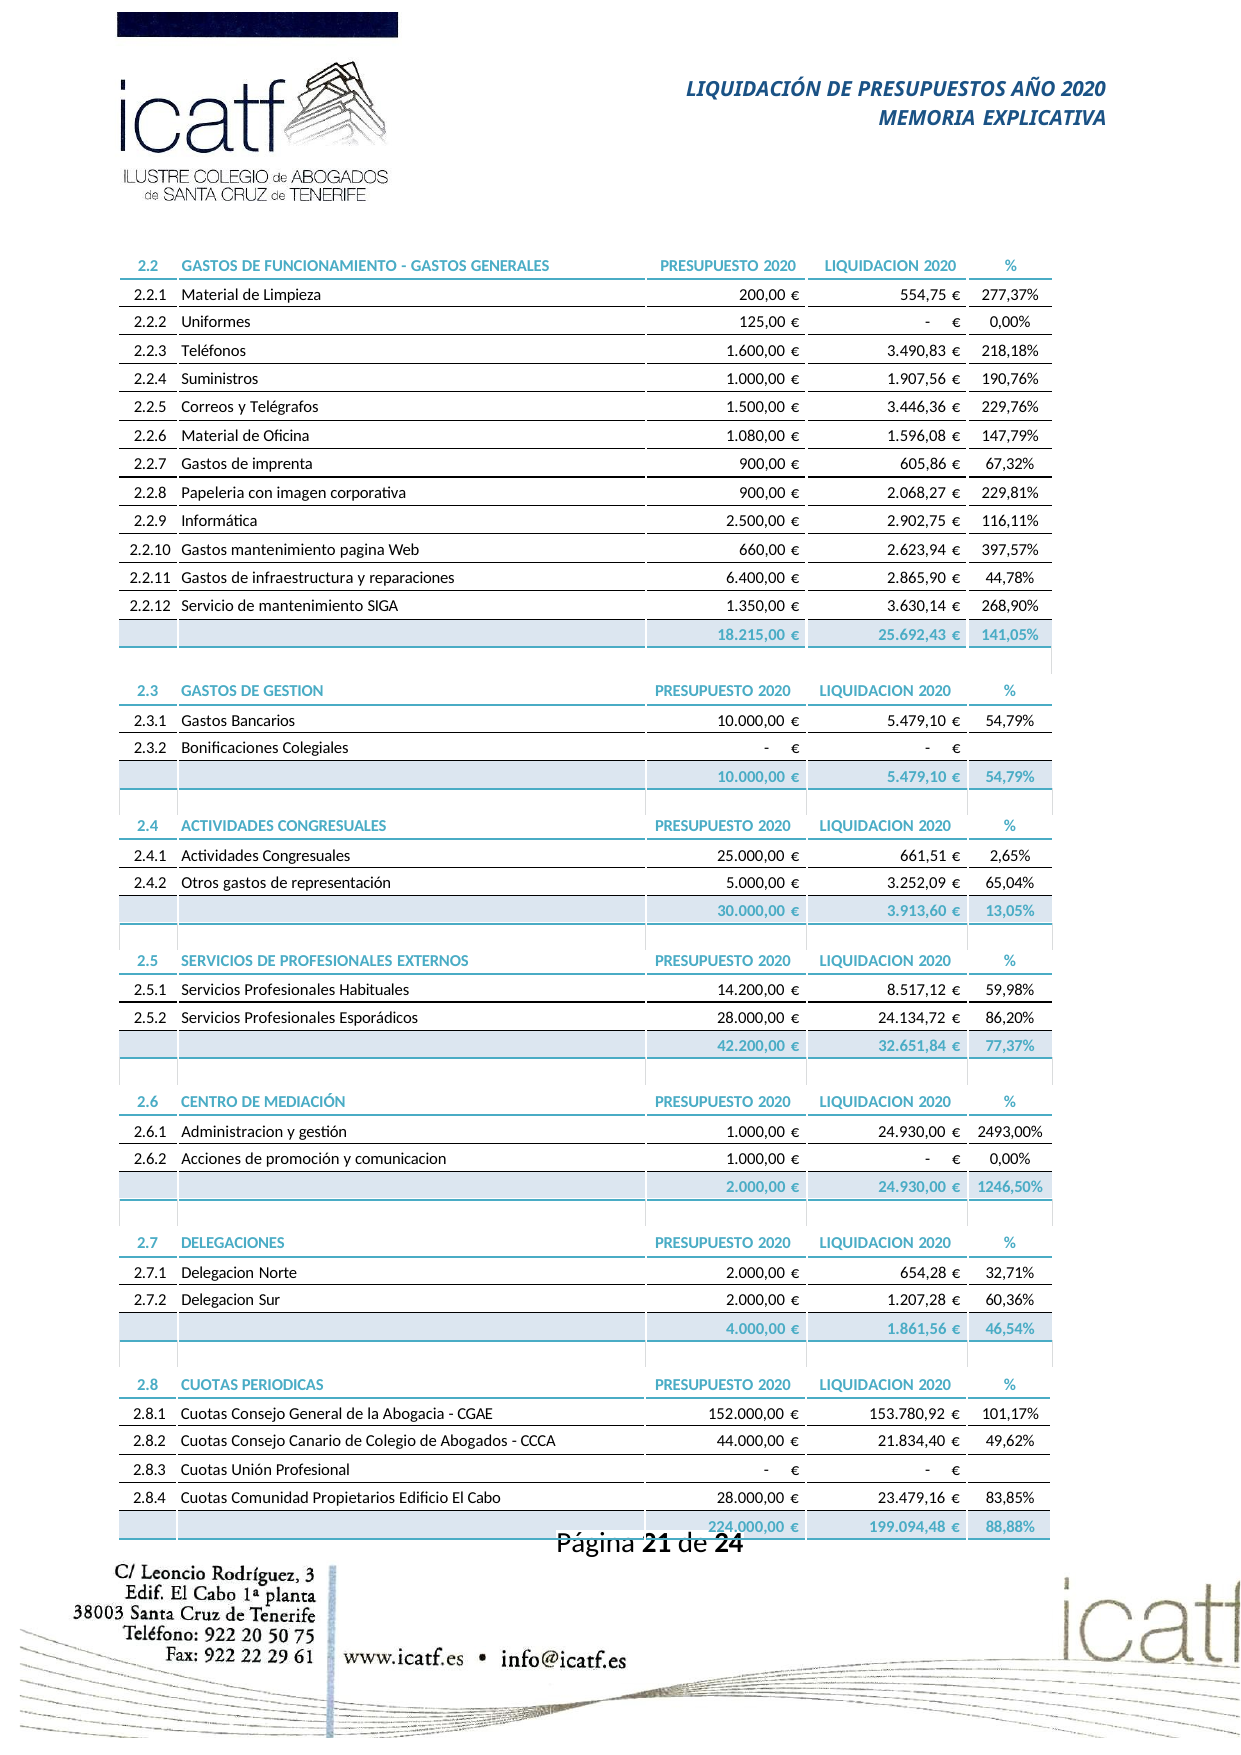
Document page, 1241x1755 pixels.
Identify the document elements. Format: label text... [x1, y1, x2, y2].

table_cell 49,62% [968, 1426, 1050, 1453]
table_cell 86,20% [969, 1003, 1052, 1030]
table_header 2.6.1 [119, 1116, 177, 1143]
table_cell 125,00 € [647, 307, 805, 334]
table_header 2.7.1 [119, 1258, 177, 1284]
table_cell [179, 1313, 645, 1340]
table_cell 2.2.4 [119, 364, 177, 391]
table_cell 2.000,00 € [647, 1285, 806, 1312]
table_cell [178, 925, 645, 950]
table_cell 2.8.3 [119, 1455, 176, 1482]
table_header % [968, 251, 1052, 277]
table_cell Otros gastos de representación [179, 868, 645, 895]
table_cell [646, 1342, 806, 1367]
table_cell 900,00 € [647, 478, 805, 505]
table_cell 268,90% [969, 591, 1052, 618]
table_cell Servicio de mantenimiento SIGA [179, 591, 645, 618]
table_cell Material de Oficina [179, 421, 645, 448]
table_cell [178, 1059, 645, 1085]
table_cell [968, 790, 1052, 815]
table_cell 46,54% [969, 1313, 1052, 1340]
table_cell 190,76% [969, 364, 1052, 391]
table_cell Material de Limpieza [179, 280, 645, 306]
table_header 24.930,00 € [808, 1116, 967, 1143]
table_header Servicios Profesionales Habituales [179, 975, 645, 1001]
table_cell Gastos de imprenta [179, 449, 645, 476]
table_cell 3.490,83 € [808, 335, 966, 363]
table_cell 2.2.1 [119, 280, 177, 306]
table_cell 199.094,48 € [807, 1511, 966, 1538]
list DELEGACIONES PRESUPUESTO 2020 LIQUIDACION 2020 % [137, 1232, 1152, 1253]
table_cell 1.350,00 € [647, 591, 805, 618]
table_cell 1.207,28 € [808, 1285, 967, 1312]
table_cell 116,11% [969, 506, 1052, 533]
table_cell 13,05% [969, 896, 1052, 922]
table_cell [807, 1059, 967, 1085]
table_cell 42.200,00 € [647, 1031, 806, 1057]
table_cell 6.400,00 € [647, 563, 805, 590]
table_header 152.000,00 € [646, 1399, 805, 1425]
table_cell [178, 1201, 645, 1226]
table_cell 2.2.3 [119, 335, 177, 363]
list Página 21 de 24 [646, 1530, 744, 1538]
table_cell 218,18% [969, 335, 1052, 363]
table_cell 3.913,60 € [808, 896, 967, 922]
table_cell 77,37% [969, 1031, 1052, 1057]
table_header 2.8.1 [119, 1399, 176, 1425]
table_header Gastos Bancarios [179, 706, 645, 732]
table_cell Correos y Telégrafos [179, 392, 645, 419]
table_cell 23.479,16 € [807, 1483, 966, 1510]
table_cell [969, 733, 1052, 760]
table_cell [179, 896, 645, 922]
table_cell [119, 1511, 176, 1538]
table_cell Papeleria con imagen corporativa [179, 478, 645, 505]
table_cell 25.692,43 € [808, 620, 966, 646]
table_cell 2.2.2 [119, 307, 177, 334]
table_cell - € [808, 307, 966, 334]
table_cell Gastos de infraestructura y reparaciones [179, 563, 645, 590]
table_cell [120, 1201, 177, 1226]
table_header LIQUIDACION 2020 [806, 251, 967, 277]
list ACTIVIDADES CONGRESUALES PRESUPUESTO 2020 LIQUIDACION 2020 % [137, 815, 1152, 836]
table_cell 3.446,36 € [808, 392, 966, 419]
table_header 654,28 € [808, 1258, 967, 1284]
table_cell 2.2.8 [119, 478, 177, 505]
table_cell 44,78% [969, 563, 1052, 590]
table_cell 2.2.11 [119, 563, 177, 590]
table_cell [119, 896, 177, 922]
table_cell 5.000,00 € [647, 868, 806, 895]
table_cell Bonificaciones Colegiales [179, 733, 645, 760]
table_cell [968, 1455, 1050, 1482]
table_cell 3.630,14 € [808, 591, 966, 618]
table_cell [178, 790, 645, 815]
table_cell 2.000,00 € [647, 1172, 806, 1198]
table_cell - € [646, 1455, 805, 1482]
table_cell [178, 1342, 645, 1367]
list GASTOS DE GESTION PRESUPUESTO 2020 LIQUIDACION 2020 % [137, 681, 1152, 701]
table_header 54,79% [969, 706, 1052, 732]
table_cell 24.134,72 € [808, 1003, 967, 1030]
table_cell 2.2.7 [119, 449, 177, 476]
table_cell 18.215,00 € [647, 620, 805, 646]
table_cell 1.907,56 € [808, 364, 966, 391]
table_cell - € [807, 1455, 966, 1482]
table_cell [646, 925, 806, 950]
table_cell 2.5.2 [119, 1003, 177, 1030]
table_cell [120, 1342, 177, 1367]
table_header 14.200,00 € [647, 975, 806, 1001]
table_cell 30.000,00 € [647, 896, 806, 922]
table_cell 67,32% [969, 449, 1052, 476]
table_cell [968, 925, 1052, 950]
table_cell 605,86 € [808, 449, 966, 476]
table_cell 2.8.4 [119, 1483, 176, 1510]
table_cell 2.623,94 € [808, 534, 966, 562]
table_cell Uniformes [179, 307, 645, 334]
table_cell [968, 1342, 1052, 1367]
list CENTRO DE MEDIACIÓN PRESUPUESTO 2020 LIQUIDACION 2020 % [137, 1091, 1152, 1112]
table_header 10.000,00 € [647, 706, 806, 732]
table_header 2.3.1 [119, 706, 177, 732]
table_cell Acciones de promoción y comunicacion [179, 1144, 645, 1171]
table_cell 5.479,10 € [808, 761, 967, 788]
table_cell Informática [179, 506, 645, 533]
table_cell 2.7.2 [119, 1285, 177, 1312]
table_cell 1.861,56 € [808, 1313, 967, 1340]
table_cell [120, 925, 177, 950]
table_cell [179, 1031, 645, 1057]
table_cell [179, 1172, 645, 1198]
table_cell 1.000,00 € [647, 1144, 806, 1171]
list SERVICIOS DE PROFESIONALES EXTERNOS PRESUPUESTO 2020 LIQUIDACION 2020 % [137, 950, 1152, 970]
table_cell 1.596,08 € [808, 421, 966, 448]
table_header 2.5.1 [119, 975, 177, 1001]
table_cell 2.6.2 [119, 1144, 177, 1171]
table_cell - € [647, 733, 806, 760]
table_cell 2.2.12 [119, 591, 177, 618]
table_header 2.000,00 € [647, 1258, 806, 1284]
table_cell 2.902,75 € [808, 506, 966, 533]
table_header PRESUPUESTO 2020 [646, 251, 806, 277]
table_cell 83,85% [968, 1483, 1050, 1510]
table_cell 3.252,09 € [808, 868, 967, 895]
table_cell Servicios Profesionales Esporádicos [179, 1003, 645, 1030]
table_cell [120, 790, 177, 815]
table_cell 2.2.10 [119, 534, 177, 562]
table_header Delegacion Norte [179, 1258, 645, 1284]
table_cell 2.2.6 [119, 421, 177, 448]
table_cell 141,05% [969, 620, 1052, 646]
table_cell 1.000,00 € [647, 364, 805, 391]
table_cell 24.930,00 € [808, 1172, 967, 1198]
table_cell 277,37% [969, 280, 1052, 306]
table_cell 4.000,00 € [647, 1313, 806, 1340]
table_cell 88,88% [968, 1511, 1050, 1538]
table_cell 229,76% [969, 392, 1052, 419]
table_cell 0,00% [969, 307, 1052, 334]
table_cell 2.4.2 [119, 868, 177, 895]
table_cell 2.2.9 [119, 506, 177, 533]
table_cell [119, 648, 1051, 673]
table_cell Cuotas Unión Profesional [178, 1455, 644, 1482]
table_cell 660,00 € [647, 534, 805, 562]
table_header 59,98% [969, 975, 1052, 1001]
table_cell 2.8.2 [119, 1426, 176, 1453]
table_cell 1.600,00 € [647, 335, 805, 363]
table_header 8.517,12 € [808, 975, 967, 1001]
table_cell 28.000,00 € [646, 1483, 805, 1510]
table_cell 229,81% [969, 478, 1052, 505]
table_header Actividades Congresuales [179, 840, 645, 867]
table_cell 1246,50% [969, 1172, 1052, 1198]
table_cell - € [808, 733, 967, 760]
table_cell 554,75 € [808, 280, 966, 306]
table_cell 21.834,40 € [807, 1426, 966, 1453]
table_cell 54,79% [969, 761, 1052, 788]
list Página 21 de 24 [556, 1540, 744, 1559]
table_cell 2.500,00 € [647, 506, 805, 533]
table_cell [968, 1201, 1052, 1226]
table_cell [807, 925, 967, 950]
table_cell [646, 1059, 806, 1085]
table_cell [179, 620, 645, 646]
table_header 25.000,00 € [647, 840, 806, 867]
table_cell 147,79% [969, 421, 1052, 448]
table_header 2,65% [969, 840, 1052, 867]
list Página 21 de 24 [556, 1530, 644, 1538]
table_cell 60,36% [969, 1285, 1052, 1312]
table_cell [119, 1031, 177, 1057]
table_cell [119, 620, 177, 646]
table_header 2.2 GASTOS DE FUNCIONAMIENTO - GASTOS GENERALES [120, 251, 646, 277]
table_cell 2.2.5 [119, 392, 177, 419]
table_cell 1.080,00 € [647, 421, 805, 448]
table_cell [968, 1059, 1052, 1085]
table_cell - € [808, 1144, 967, 1171]
table_cell 1.500,00 € [647, 392, 805, 419]
table_cell 2.3.2 [119, 733, 177, 760]
table_header 2.4.1 [119, 840, 177, 867]
table_cell 0,00% [969, 1144, 1052, 1171]
table_header 101,17% [968, 1399, 1050, 1425]
table_cell [807, 1201, 967, 1226]
table_header Cuotas Consejo General de la Abogacia - CGAE [178, 1399, 644, 1425]
table_header Administracion y gestión [179, 1116, 645, 1143]
table_cell [178, 1511, 644, 1538]
table_cell 65,04% [969, 868, 1052, 895]
table_cell 900,00 € [647, 449, 805, 476]
table_cell Teléfonos [179, 335, 645, 363]
table_cell Cuotas Consejo Canario de Colegio de Abogados - CCCA [178, 1426, 644, 1453]
table_cell 44.000,00 € [646, 1426, 805, 1453]
table_cell 2.068,27 € [808, 478, 966, 505]
table_cell 397,57% [969, 534, 1052, 562]
table_cell 200,00 € [647, 280, 805, 306]
table_header 1.000,00 € [647, 1116, 806, 1143]
table_header 32,71% [969, 1258, 1052, 1284]
table_cell Delegacion Sur [179, 1285, 645, 1312]
table_cell Gastos mantenimiento pagina Web [179, 534, 645, 562]
table_cell Cuotas Comunidad Propietarios Edificio El Cabo [178, 1483, 644, 1510]
table_cell 224.000,00 € [646, 1511, 805, 1538]
table_cell [807, 790, 967, 815]
table_cell 32.651,84 € [808, 1031, 967, 1057]
table_cell [807, 1342, 967, 1367]
table_cell 28.000,00 € [647, 1003, 806, 1030]
table_header 153.780,92 € [807, 1399, 966, 1425]
table_cell Suministros [179, 364, 645, 391]
list CUOTAS PERIODICAS PRESUPUESTO 2020 LIQUIDACION 2020 % [137, 1374, 1152, 1394]
table_cell 2.865,90 € [808, 563, 966, 590]
table_header 2493,00% [969, 1116, 1052, 1143]
table_header 661,51 € [808, 840, 967, 867]
table_cell [646, 790, 806, 815]
table_cell [646, 1201, 806, 1226]
table_cell [119, 1172, 177, 1198]
table_cell [179, 761, 645, 788]
table_cell [119, 1313, 177, 1340]
table_cell 10.000,00 € [647, 761, 806, 788]
table_cell [119, 761, 177, 788]
table_header 5.479,10 € [808, 706, 967, 732]
table_cell [120, 1059, 177, 1085]
